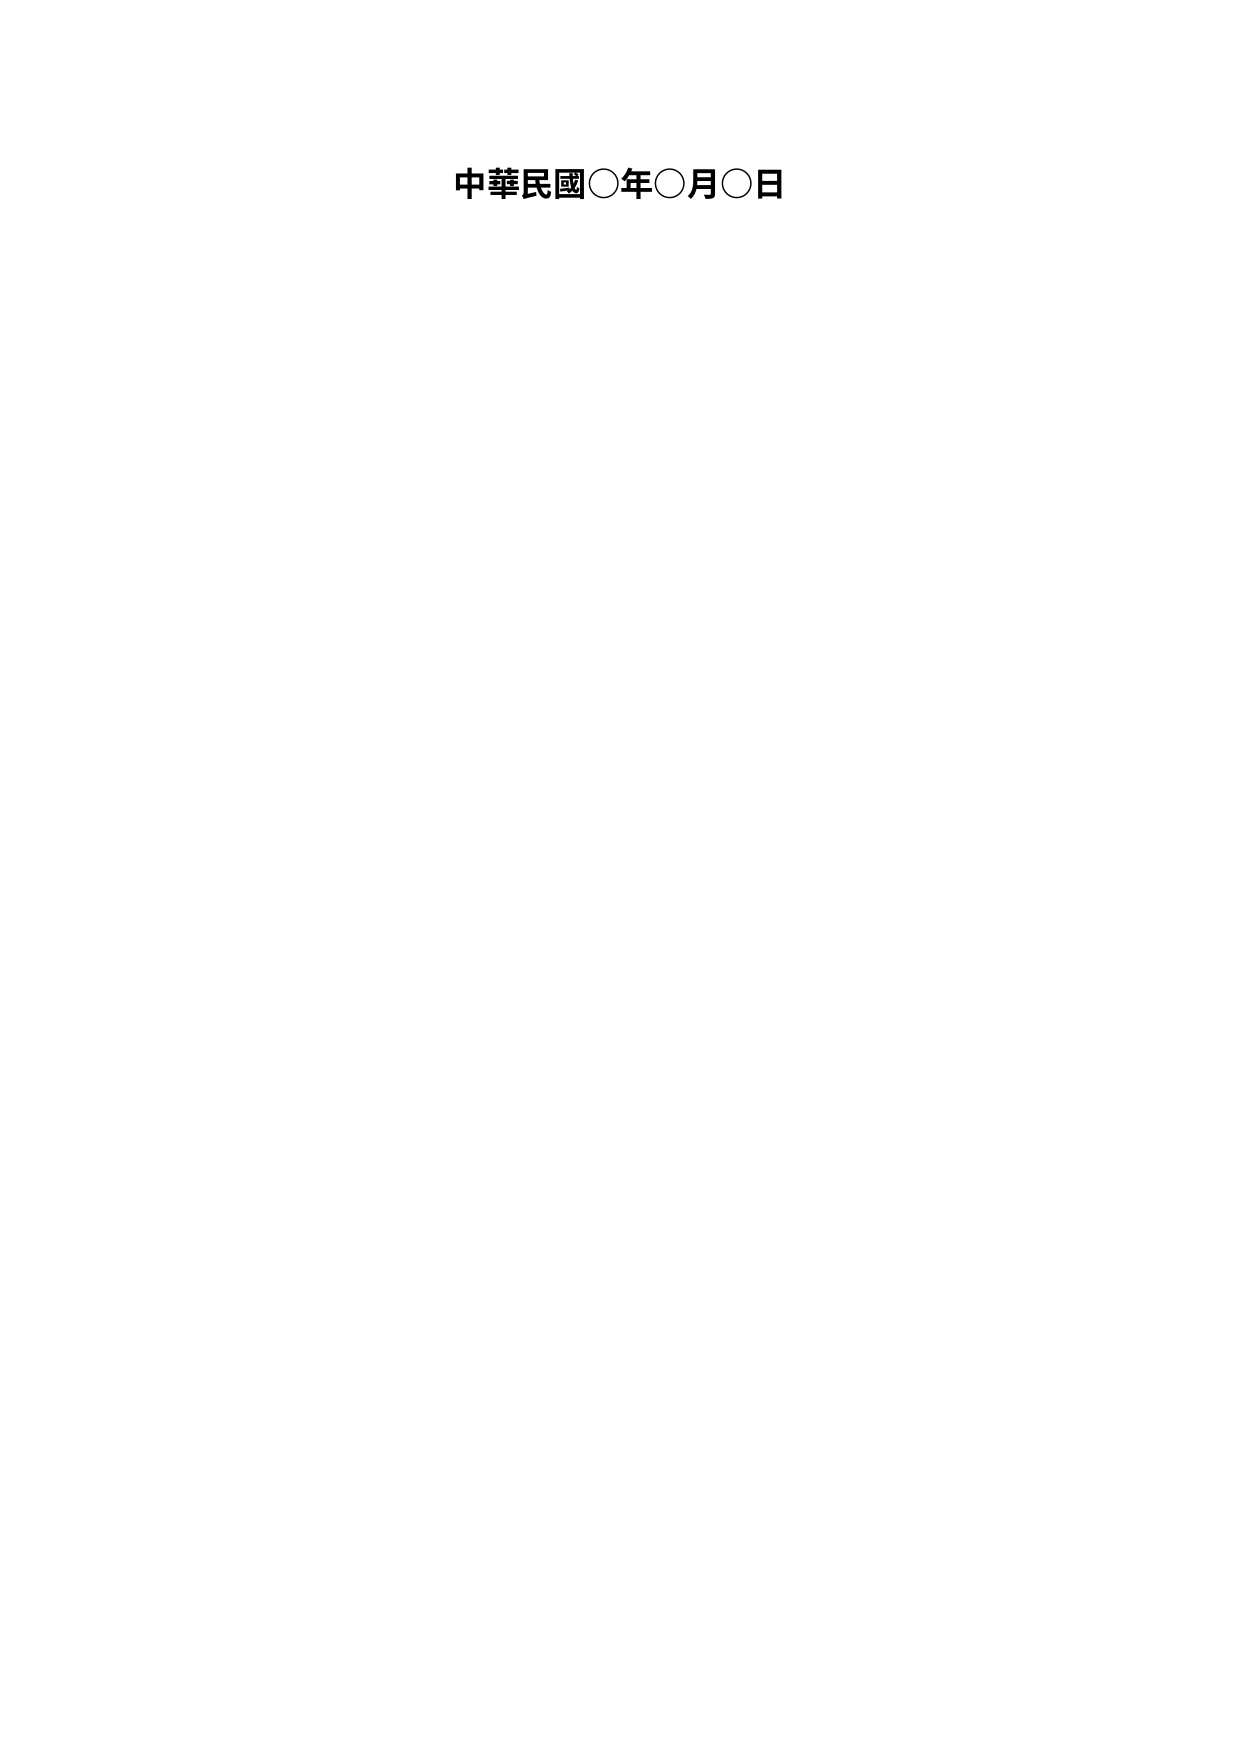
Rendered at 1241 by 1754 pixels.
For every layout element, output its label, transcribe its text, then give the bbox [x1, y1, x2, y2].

text 中華民國○年○月○日 [187, 158, 1053, 206]
